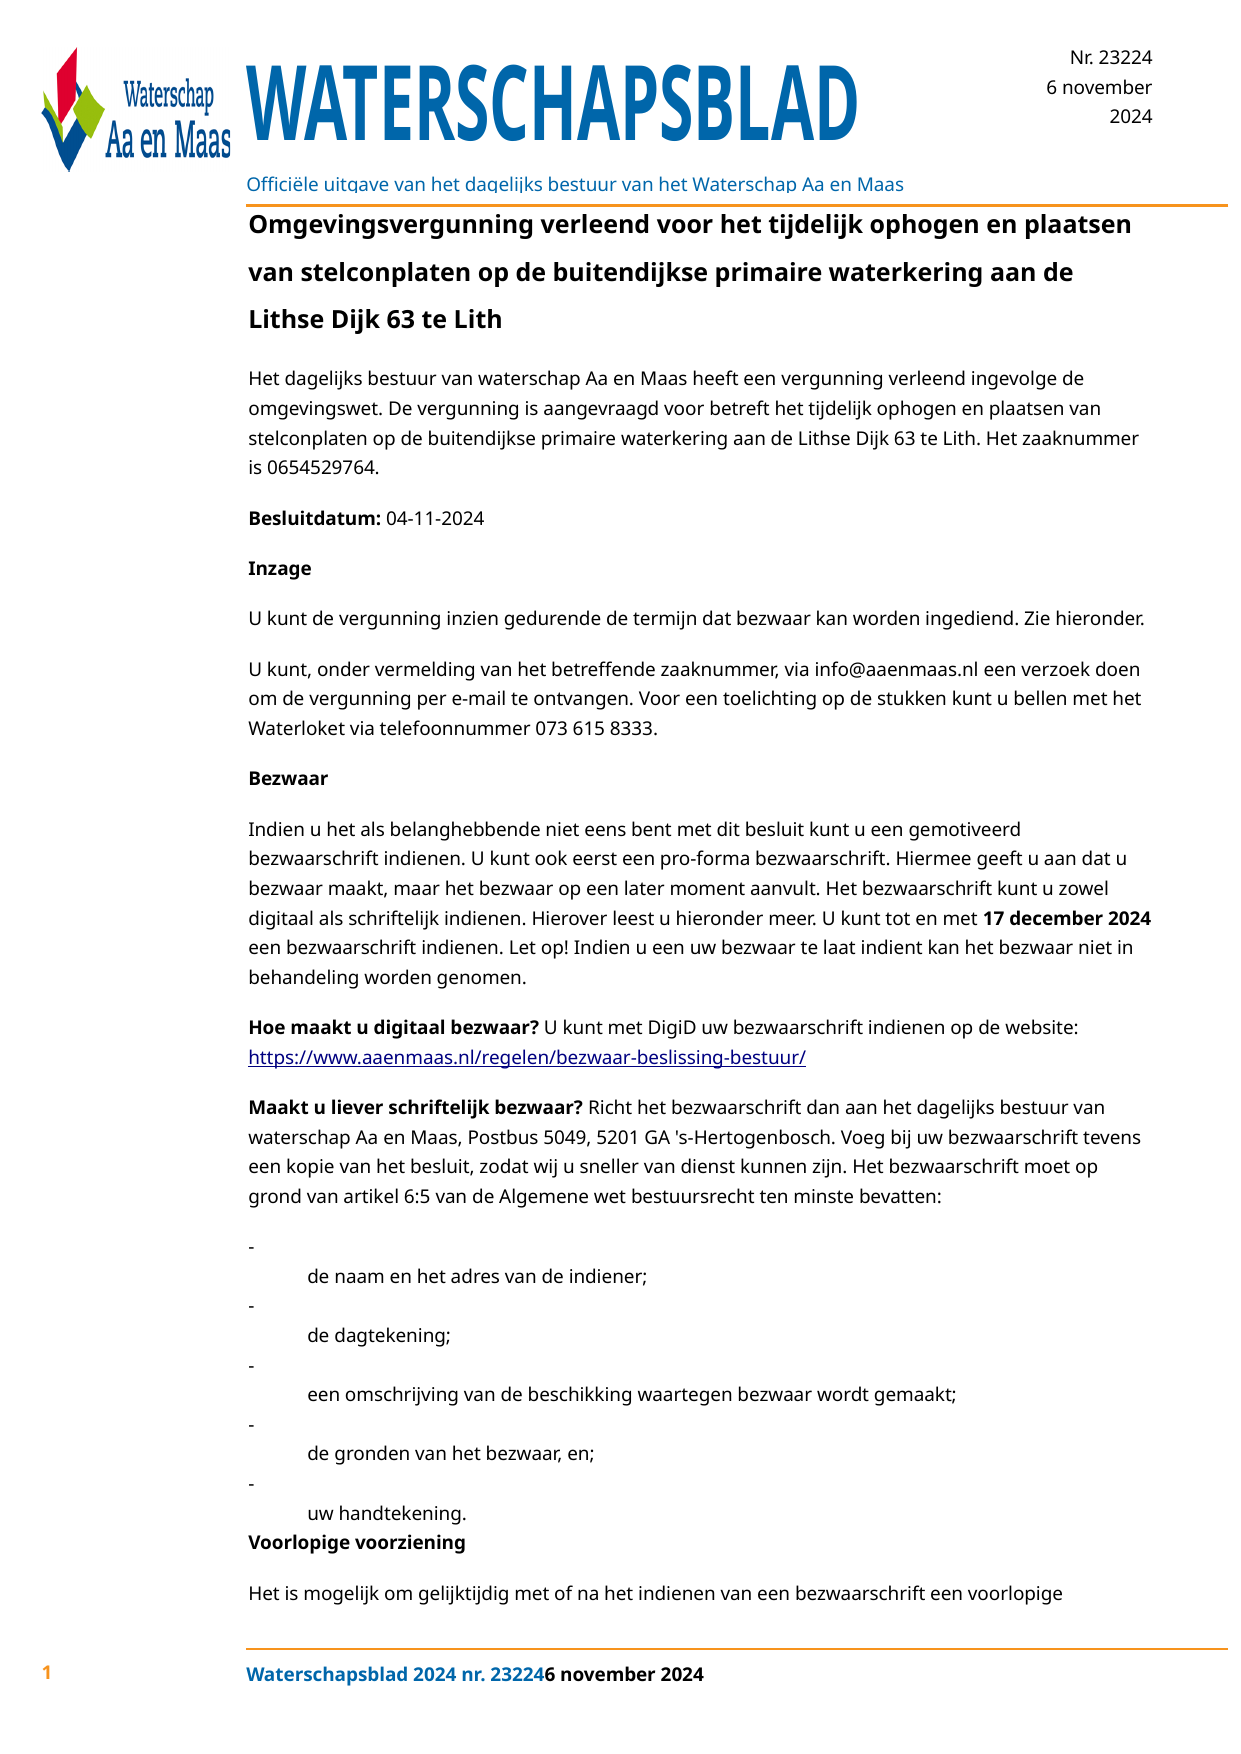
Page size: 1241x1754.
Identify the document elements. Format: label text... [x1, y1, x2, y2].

text Inzage [248, 555, 1152, 581]
list de dagtekening; [248, 1322, 1152, 1348]
text Het is mogelijk om gelijktijdig met of na het indienen van een bezwaarschrift een voorlopige [248, 1580, 1152, 1605]
list de gronden van het bezwaar, en; [248, 1441, 1152, 1466]
text U kunt, onder vermelding van het betreffende zaaknummer, via info@aaenmaas.nl een verzoek doen om de vergunning per e-mail te ontvangen. Voor een toelichting op de stukken kunt u bellen met het Waterloket via telefoonnummer 073 615 8333. [248, 656, 1152, 741]
picture [41, 47, 231, 172]
text Maakt u liever schriftelijk bezwaar? Richt het bezwaarschrift dan aan het dagelijks bestuur van waterschap Aa en Maas, Postbus 5049, 5201 GA 's-Hertogenbosch. Voeg bij uw bezwaarschrift tevens een kopie van het besluit, zodat wij u sneller van dienst kunnen zijn. Het bezwaarschrift moet op grond van artikel 6:5 van de Algemene wet bestuursrecht ten minste bevatten: [248, 1094, 1152, 1209]
list een omschrijving van de beschikking waartegen bezwaar wordt gemaakt; [248, 1381, 1152, 1407]
text Voorlopige voorziening [248, 1529, 1152, 1555]
list uw handtekening. [248, 1500, 1152, 1525]
text Bezwaar [248, 766, 1152, 791]
text Indien u het als belanghebbende niet eens bent met dit besluit kunt u een gemotiveerd bezwaarschrift indienen. U kunt ook eerst een pro-forma bezwaarschrift. Hiermee geeft u aan dat u bezwaar maakt, maar het bezwaar op een later moment aanvult. Het bezwaarschrift kunt u zowel digitaal als schriftelijk indienen. Hierover leest u hieronder meer. U kunt tot en met 17 december 2024 een bezwaarschrift indienen. Let op! Indien u een uw bezwaar te laat indient kan het bezwaar niet in behandeling worden genomen. [248, 816, 1152, 989]
list de naam en het adres van de indiener; [248, 1263, 1152, 1289]
text U kunt de vergunning inzien gedurende de termijn dat bezwaar kan worden ingediend. Zie hieronder. [248, 606, 1152, 631]
text Het dagelijks bestuur van waterschap Aa en Maas heeft een vergunning verleend ingevolge de omgevingswet. De vergunning is aangevraagd voor betreft het tijdelijk ophogen en plaatsen van stelconplaten op de buitendijkse primaire waterkering aan de Lithse Dijk 63 te Lith. Het zaaknummer is 0654529764. [248, 366, 1152, 480]
text Hoe maakt u digitaal bezwaar? U kunt met DigiD uw bezwaarschrift indienen op de website: https://www.aaenmaas.nl/regelen/bezwaar-beslissing-bestuur/ [248, 1014, 1152, 1069]
text Omgevingsvergunning verleend voor het tijdelijk ophogen en plaatsen van stelconplaten op de buitendijkse primaire waterkering aan de Lithse Dijk 63 te Lith [248, 207, 1152, 336]
text Besluitdatum: 04-11-2024 [248, 505, 1152, 530]
